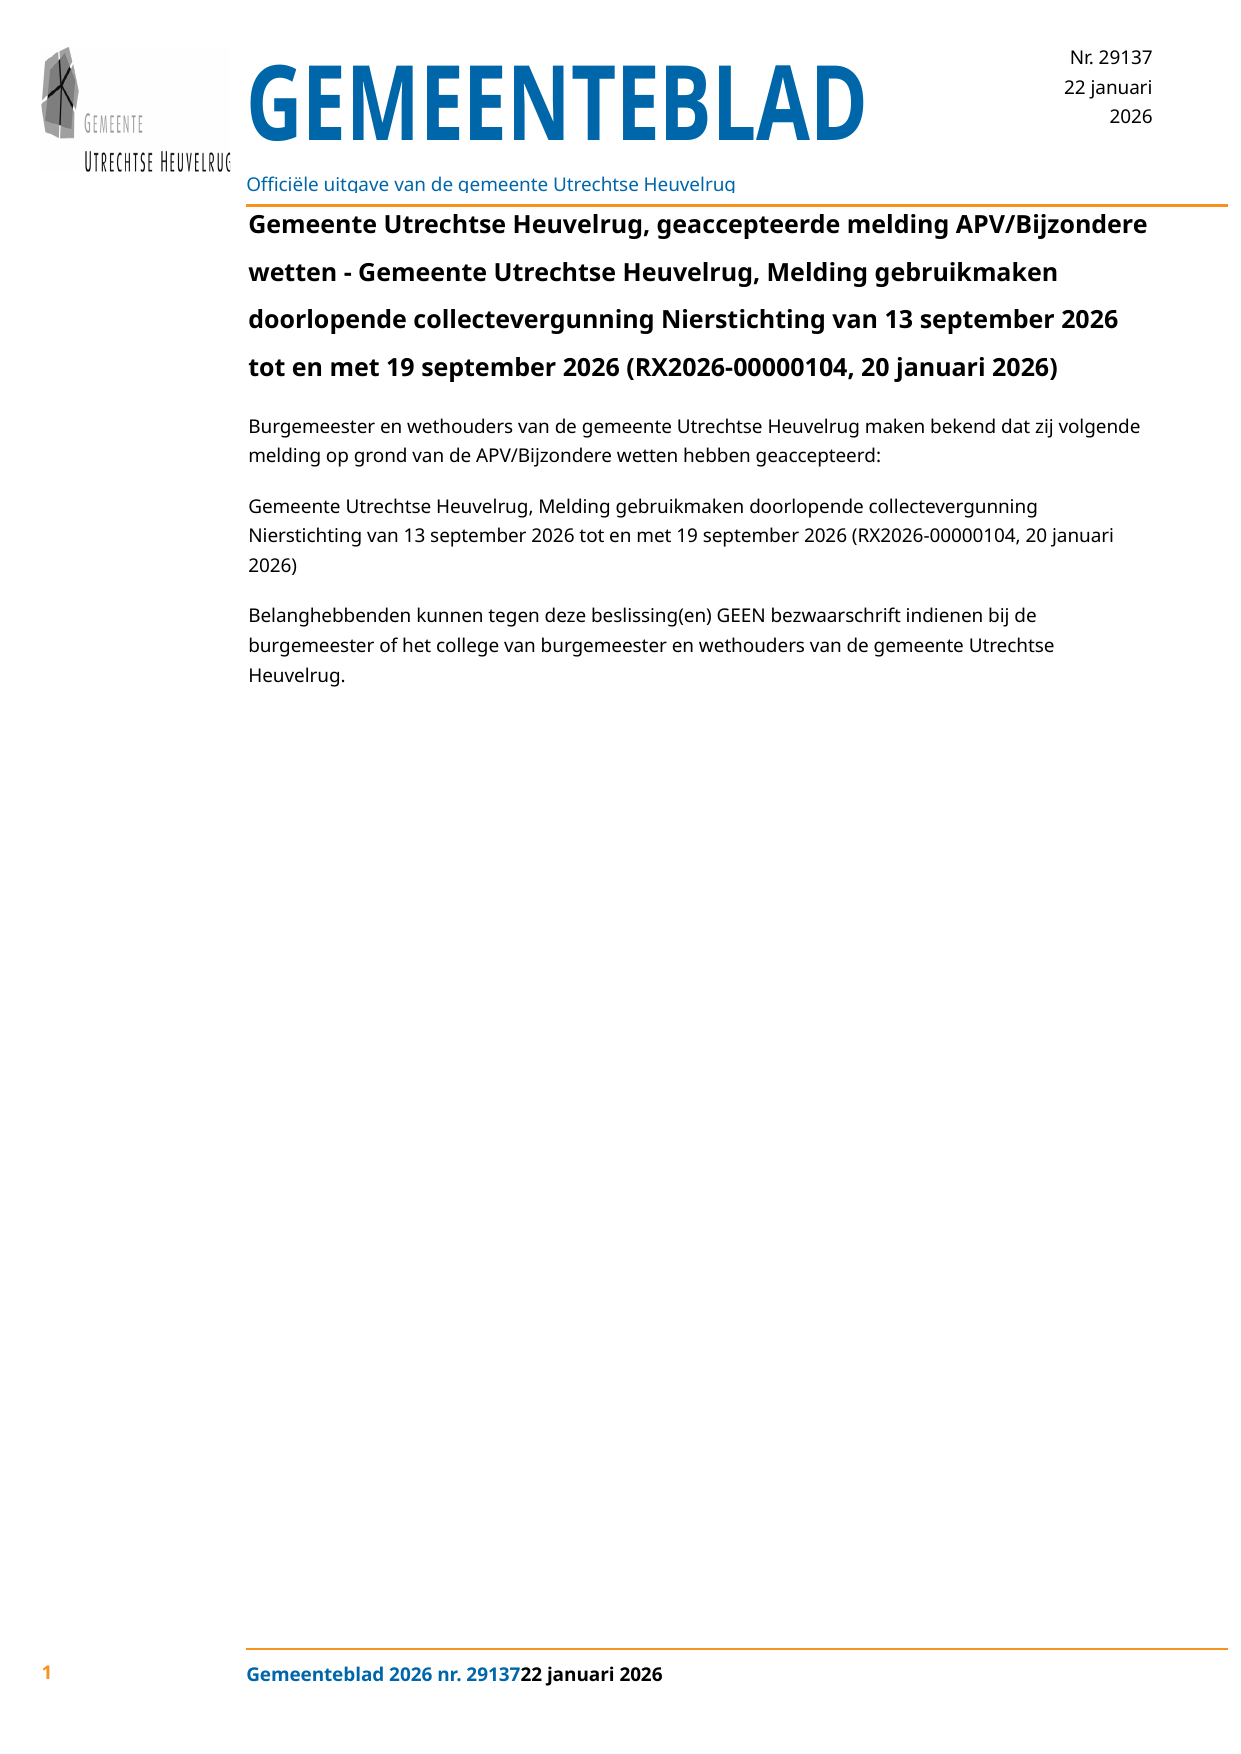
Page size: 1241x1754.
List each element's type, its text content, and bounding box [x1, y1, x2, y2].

text Burgemeester en wethouders van de gemeente Utrechtse Heuvelrug maken bekend dat zij volgende melding op grond van de APV/Bijzondere wetten hebben geaccepteerd: [248, 413, 1152, 468]
text Gemeente Utrechtse Heuvelrug, Melding gebruikmaken doorlopende collectevergunning Nierstichting van 13 september 2026 tot en met 19 september 2026 (RX2026-00000104, 20 januari 2026) [248, 493, 1152, 578]
picture [41, 47, 231, 172]
text Gemeente Utrechtse Heuvelrug, geaccepteerde melding APV/Bijzondere wetten - Gemeente Utrechtse Heuvelrug, Melding gebruikmaken doorlopende collectevergunning Nierstichting van 13 september 2026 tot en met 19 september 2026 (RX2026-00000104, 20 januari 2026) [248, 207, 1152, 384]
text Belanghebbenden kunnen tegen deze beslissing(en) GEEN bezwaarschrift indienen bij de burgemeester of het college van burgemeester en wethouders van de gemeente Utrechtse Heuvelrug. [248, 603, 1152, 688]
